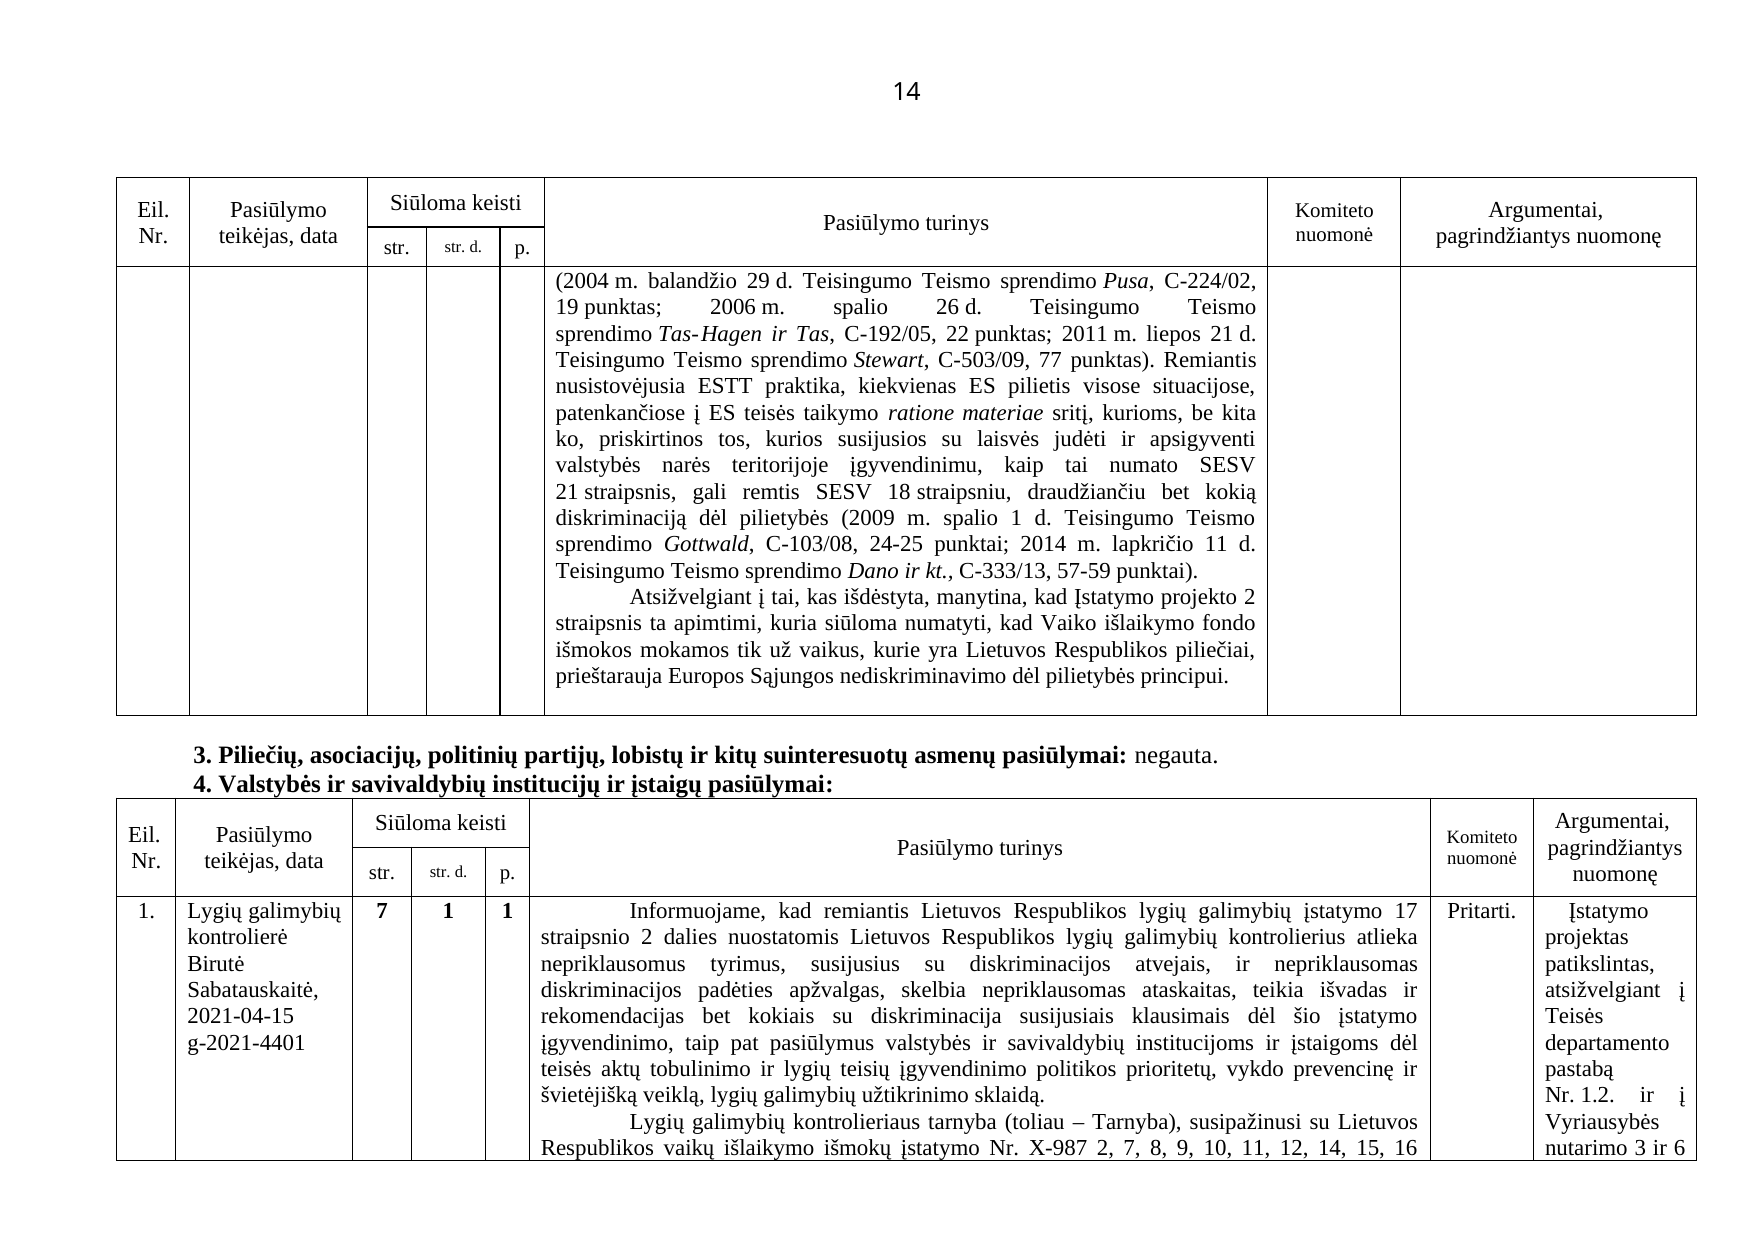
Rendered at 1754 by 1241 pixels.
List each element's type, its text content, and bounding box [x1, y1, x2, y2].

table_cell Pritarti. [1431, 897, 1533, 1160]
table_cell str. d. [427, 228, 499, 266]
text 3. Piliečių, asociacijų, politinių partijų, lobistų ir kitų suinteresuotų asmenų pasiūlymai: negauta. [118, 740, 1695, 769]
text 4. Valstybės ir savivaldybių institucijų ir įstaigų pasiūlymai: [118, 769, 1695, 797]
table_cell 1. [117, 897, 175, 1160]
table_cell str. [353, 848, 411, 896]
table_cell [427, 267, 499, 715]
table_header Argumentai, pagrindžiantys nuomonę [1534, 799, 1696, 896]
table_cell p. [501, 228, 544, 266]
table_cell 1 [486, 897, 529, 1160]
table_header Siūloma keisti [368, 178, 544, 226]
table_header Komiteto nuomonė [1268, 178, 1400, 266]
table_header Pasiūlymo turinys [545, 178, 1267, 266]
table_cell [1268, 267, 1400, 715]
table_cell 1 [412, 897, 485, 1160]
table_cell [190, 267, 367, 715]
table_header Eil. Nr. [117, 799, 175, 896]
table_cell Įstatymo projektas patikslintas, atsižvelgiant į Teisės departamento pastabą Nr. 1.2. ir į Vyriausybės nutarimo 3 ir 6 [1534, 897, 1696, 1160]
table_header Eil. Nr. [117, 178, 189, 266]
table_cell [501, 267, 544, 715]
table_cell p. [486, 848, 529, 896]
table_cell (2004 m. balandžio 29 d. Teisingumo Teismo sprendimo Pusa, C‑224/02, 19 punktas; 2006 m. spalio 26 d. Teisingumo Teismo sprendimo Tas‑Hagen ir Tas, C‑192/05, 22 punktas; 2011 m. liepos 21 d. Teisingumo Teismo sprendimo Stewart, C‑503/09, 77 punktas). Remiantis nusistovėjusia ESTT praktika, kiekvienas ES pilietis visose situacijose, patenkančiose į ES teisės taikymo ratione materiae sritį, kurioms, be kita ko, priskirtinos tos, kurios susijusios su laisvės judėti ir apsigyventi valstybės narės teritorijoje įgyvendinimu, kaip tai numato SESV 21 straipsnis, gali remtis SESV 18 straipsniu, draudžiančiu bet kokią diskriminaciją dėl pilietybės (2009 m. spalio 1 d. Teisingumo Teismo sprendimo Gottwald, C‑103/08, 24-25 punktai; 2014 m. lapkričio 11 d. Teisingumo Teismo sprendimo Dano ir kt., C-333/13, 57-59 punktai). Atsižvelgiant į tai, kas išdėstyta, manytina, kad Įstatymo projekto 2 straipsnis ta apimtimi, kuria siūloma numatyti, kad Vaiko išlaikymo fondo išmokos mokamos tik už vaikus, kurie yra Lietuvos Respublikos piliečiai, prieštarauja Europos Sąjungos nediskriminavimo dėl pilietybės principui. [545, 267, 1267, 715]
table_cell [117, 267, 189, 715]
table_cell str. [368, 228, 426, 266]
table_header Siūloma keisti [353, 799, 529, 847]
table_cell [1401, 267, 1696, 715]
table_cell [368, 267, 426, 715]
table_header Pasiūlymo teikėjas, data [176, 799, 352, 896]
table_header Komiteto nuomonė [1431, 799, 1533, 896]
table_header Pasiūlymo turinys [530, 799, 1430, 896]
table_header Argumentai, pagrindžiantys nuomonę [1401, 178, 1696, 266]
table_cell 7 [353, 897, 411, 1160]
table_cell str. d. [412, 848, 485, 896]
table_header Pasiūlymo teikėjas, data [190, 178, 367, 266]
table_cell Informuojame, kad remiantis Lietuvos Respublikos lygių galimybių įstatymo 17 straipsnio 2 dalies nuostatomis Lietuvos Respublikos lygių galimybių kontrolierius atlieka nepriklausomus tyrimus, susijusius su diskriminacijos atvejais, ir nepriklausomas diskriminacijos padėties apžvalgas, skelbia nepriklausomas ataskaitas, teikia išvadas ir rekomendacijas bet kokiais su diskriminacija susijusiais klausimais dėl šio įstatymo įgyvendinimo, taip pat pasiūlymus valstybės ir savivaldybių institucijoms ir įstaigoms dėl teisės aktų tobulinimo ir lygių teisių įgyvendinimo politikos prioritetų, vykdo prevencinę ir švietėjišką veiklą, lygių galimybių užtikrinimo sklaidą. Lygių galimybių kontrolieriaus tarnyba (toliau – Tarnyba), susipažinusi su Lietuvos Respublikos vaikų išlaikymo išmokų įstatymo Nr. X-987 2, 7, 8, 9, 10, 11, 12, 14, 15, 16 [530, 897, 1430, 1160]
table_cell Lygių galimybių kontrolierė Birutė Sabatauskaitė, 2021-04-15 g-2021-4401 [176, 897, 352, 1160]
